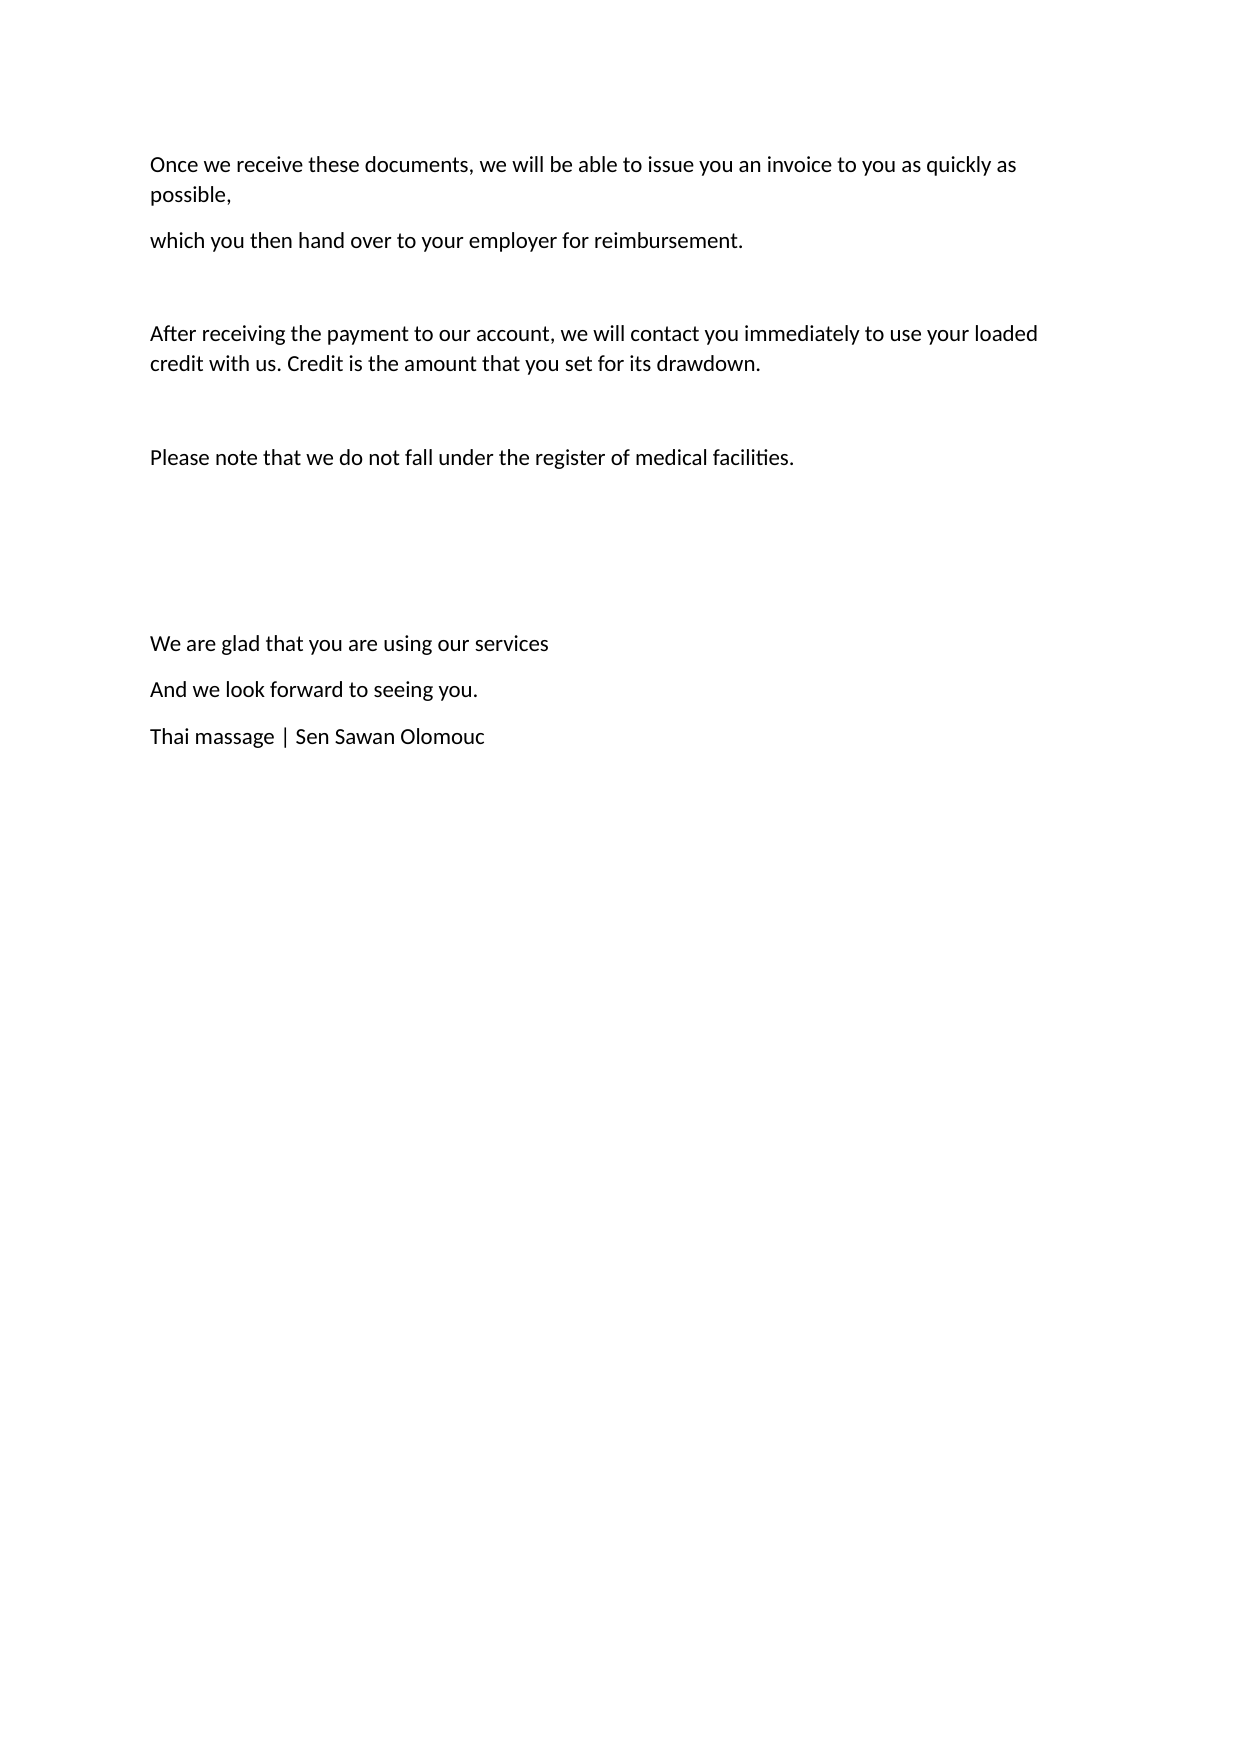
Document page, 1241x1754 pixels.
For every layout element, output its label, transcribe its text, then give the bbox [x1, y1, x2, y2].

text And we look forward to seeing you. [150, 675, 1090, 703]
text We are glad that you are using our services [150, 629, 1090, 657]
text Once we receive these documents, we will be able to issue you an invoice to you as quickly as possible, [150, 150, 1090, 208]
text After receiving the payment to our account, we will contact you immediately to use your loaded credit with us. Credit is the amount that you set for its drawdown. [150, 319, 1090, 377]
text Please note that we do not fall under the register of medical facilities. [150, 443, 1090, 471]
text Thai massage | Sen Sawan Olomouc [150, 722, 1090, 750]
text which you then hand over to your employer for reimbursement. [150, 226, 1090, 254]
